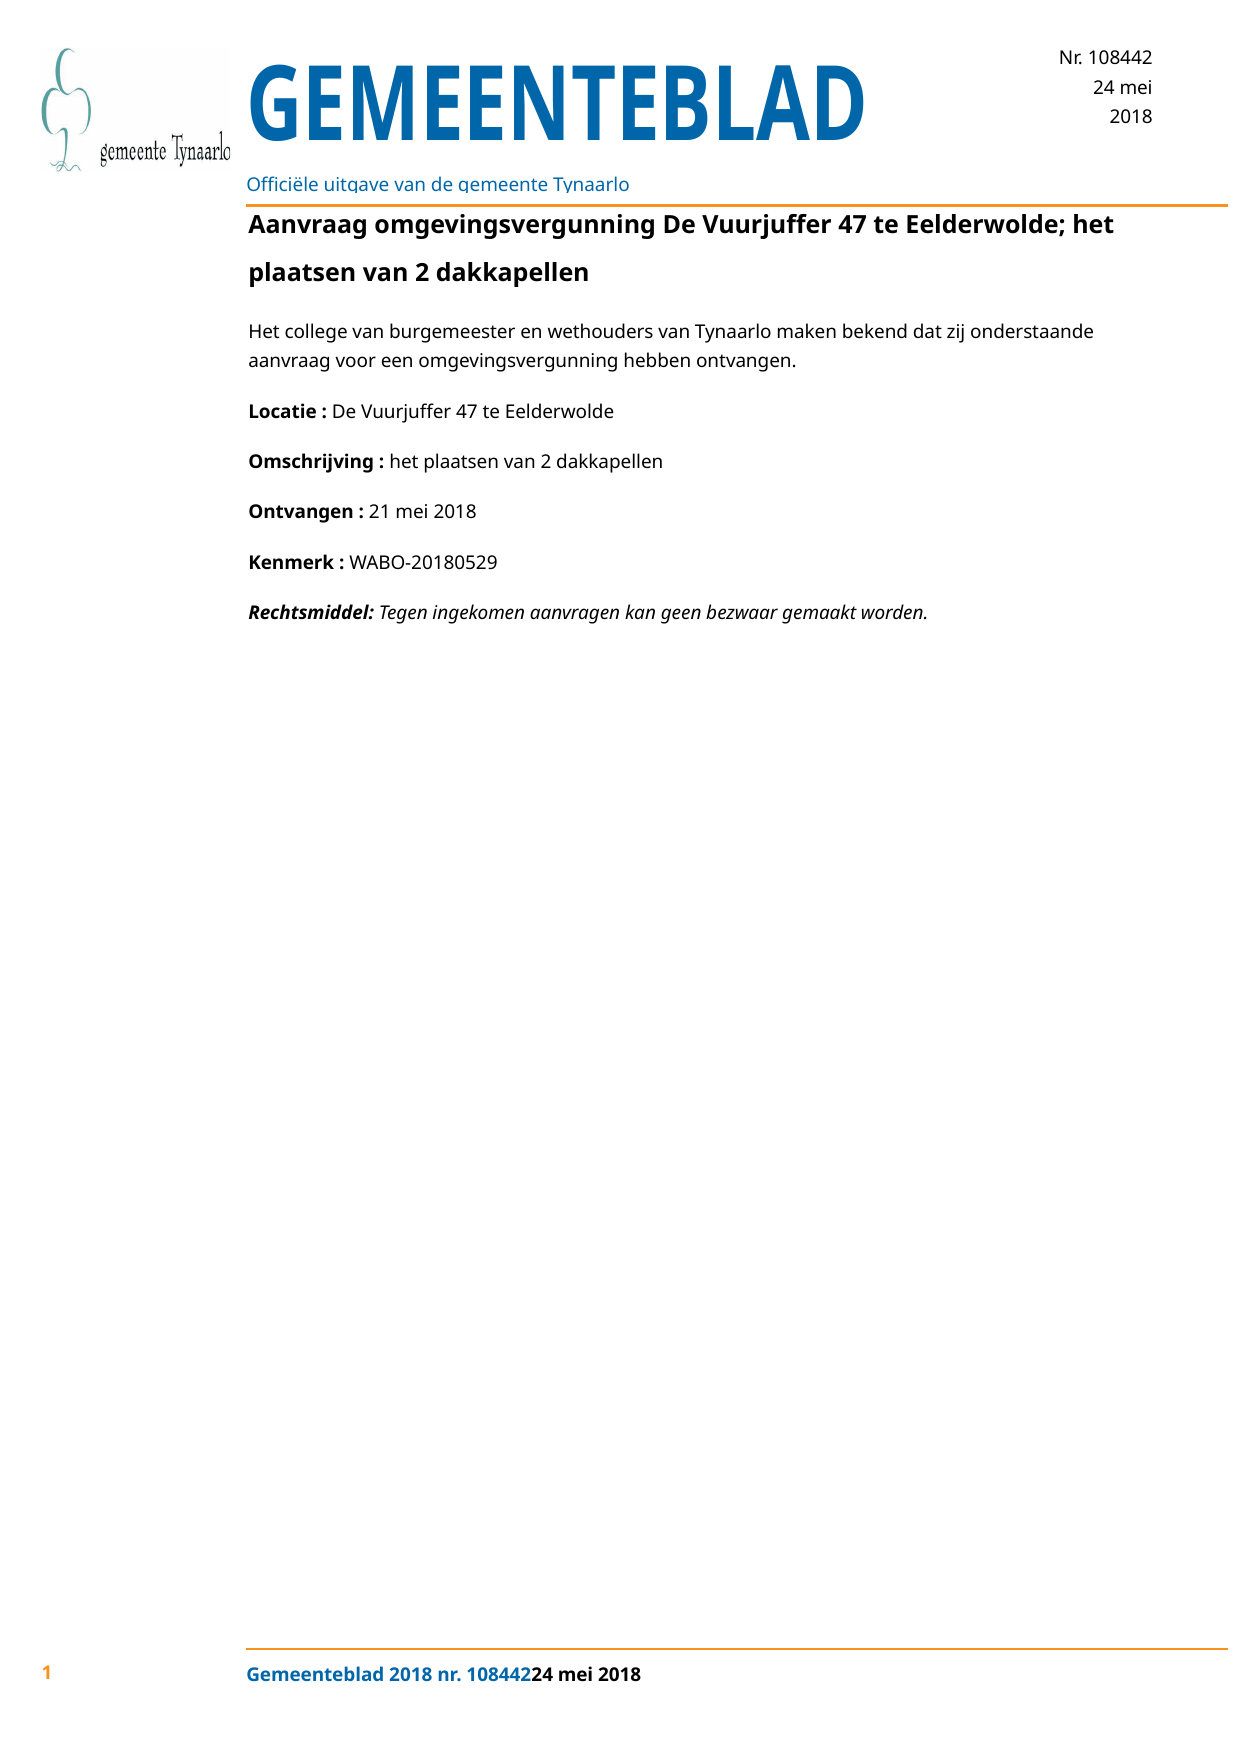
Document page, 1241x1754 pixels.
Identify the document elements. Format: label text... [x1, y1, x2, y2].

text Aanvraag omgevingsvergunning De Vuurjuffer 47 te Eelderwolde; het plaatsen van 2 dakkapellen [248, 207, 1152, 288]
text Rechtsmiddel: Tegen ingekomen aanvragen kan geen bezwaar gemaakt worden. [248, 599, 1152, 625]
text Omschrijving : het plaatsen van 2 dakkapellen [248, 448, 1152, 474]
picture [41, 47, 231, 172]
text Het college van burgemeester en wethouders van Tynaarlo maken bekend dat zij onderstaande aanvraag voor een omgevingsvergunning hebben ontvangen. [248, 318, 1152, 373]
text Ontvangen : 21 mei 2018 [248, 499, 1152, 524]
text Kenmerk : WABO-20180529 [248, 549, 1152, 575]
text Locatie : De Vuurjuffer 47 te Eelderwolde [248, 398, 1152, 424]
